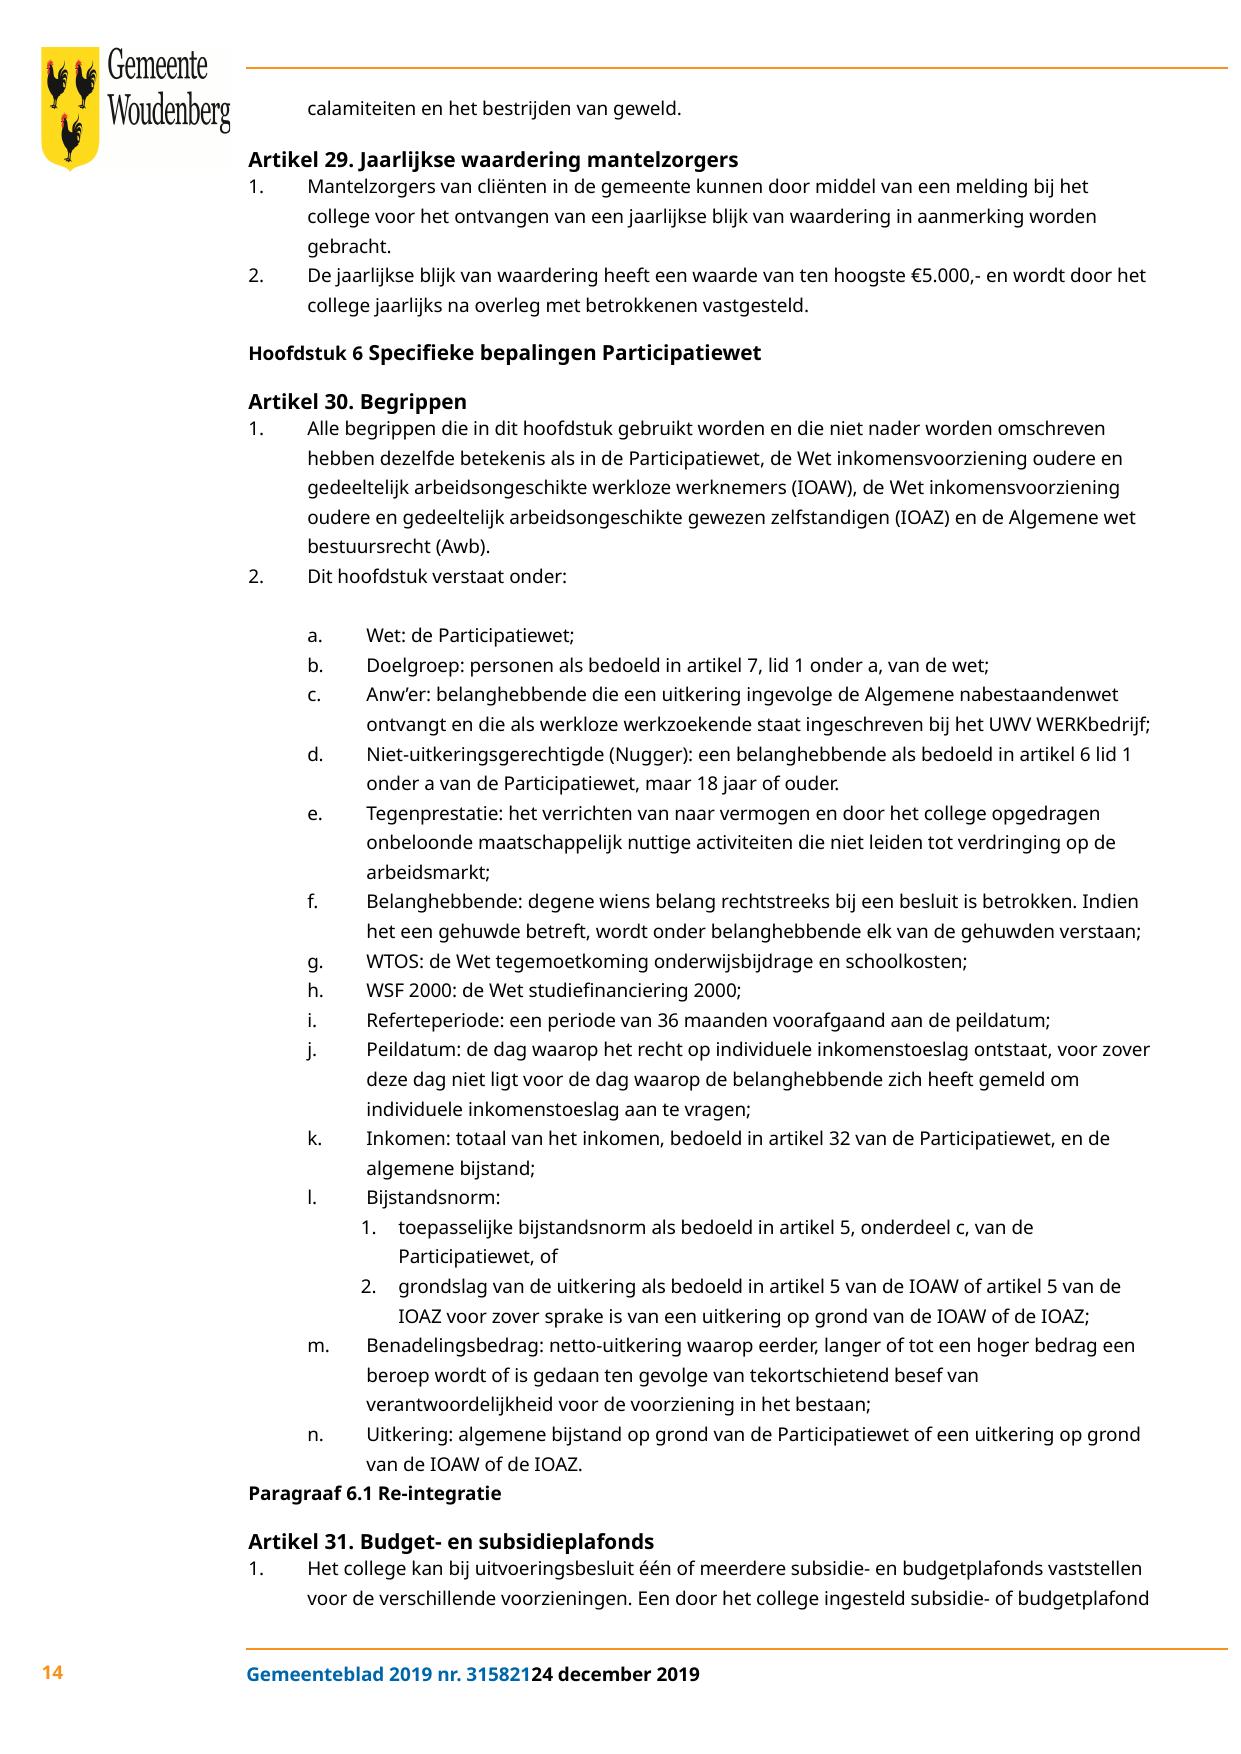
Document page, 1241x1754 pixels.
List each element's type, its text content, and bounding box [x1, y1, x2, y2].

list Het college kan bij uitvoeringsbesluit één of meerdere subsidie- en budgetplafonds vaststellen voor de verschillende voorzieningen. Een door het college ingesteld subsidie- of budgetplafond [248, 1555, 1152, 1611]
list WTOS: de Wet tegemoetkoming onderwijsbijdrage en schoolkosten; [307, 948, 1152, 973]
list grondslag van de uitkering als bedoeld in artikel 5 van de IOAW of artikel 5 van de IOAZ voor zover sprake is van een uitkering op grond van de IOAW of de IOAZ; [361, 1273, 1152, 1328]
list De jaarlijkse blijk van waardering heeft een waarde van ten hoogste €5.000,- en wordt door het college jaarlijks na overleg met betrokkenen vastgesteld. [248, 262, 1152, 318]
list WSF 2000: de Wet studiefinanciering 2000; [307, 977, 1152, 1003]
list Tegenprestatie: het verrichten van naar vermogen en door het college opgedragen onbeloonde maatschappelijk nuttige activiteiten die niet leiden tot verdringing op de arbeidsmarkt; [307, 800, 1152, 885]
list Referteperiode: een periode van 36 maanden voorafgaand aan de peildatum; [307, 1007, 1152, 1033]
list Mantelzorgers van cliënten in de gemeente kunnen door middel van een melding bij het college voor het ontvangen van een jaarlijkse blijk van waardering in aanmerking worden gebracht. [248, 174, 1152, 258]
text Artikel 30. Begrippen [248, 387, 1152, 415]
list toepasselijke bijstandsnorm als bedoeld in artikel 5, onderdeel c, van de Participatiewet, of [361, 1214, 1152, 1269]
list calamiteiten en het bestrijden van geweld. [248, 95, 1152, 121]
text Artikel 29. Jaarlijkse waardering mantelzorgers [248, 145, 1152, 174]
list Wet: de Participatiewet; [307, 622, 1152, 648]
list Bijstandsnorm: [307, 1184, 1152, 1210]
text Artikel 31. Budget- en subsidieplafonds [248, 1527, 1152, 1555]
picture [41, 47, 231, 172]
list Uitkering: algemene bijstand op grond van de Participatiewet of een uitkering op grond van de IOAW of de IOAZ. [307, 1421, 1152, 1476]
list Peildatum: de dag waarop het recht op individuele inkomenstoeslag ontstaat, voor zover deze dag niet ligt voor de dag waarop de belanghebbende zich heeft gemeld om individuele inkomenstoeslag aan te vragen; [307, 1037, 1152, 1121]
list Belanghebbende: degene wiens belang rechtstreeks bij een besluit is betrokken. Indien het een gehuwde betreft, wordt onder belanghebbende elk van de gehuwden verstaan; [307, 889, 1152, 944]
list Anw’er: belanghebbende die een uitkering ingevolge de Algemene nabestaandenwet ontvangt en die als werkloze werkzoekende staat ingeschreven bij het UWV WERKbedrijf; [307, 682, 1152, 737]
list Alle begrippen die in dit hoofdstuk gebruikt worden en die niet nader worden omschreven hebben dezelfde betekenis als in de Participatiewet, de Wet inkomensvoorziening oudere en gedeeltelijk arbeidsongeschikte werkloze werknemers (IOAW), de Wet inkomensvoorziening oudere en gedeeltelijk arbeidsongeschikte gewezen zelfstandigen (IOAZ) en de Algemene wet bestuursrecht (Awb). [248, 415, 1152, 559]
list Inkomen: totaal van het inkomen, bedoeld in artikel 32 van de Participatiewet, en de algemene bijstand; [307, 1125, 1152, 1181]
list Doelgroep: personen als bedoeld in artikel 7, lid 1 onder a, van de wet; [307, 652, 1152, 678]
text Hoofdstuk 6 Specifieke bepalingen Participatiewet [248, 338, 1152, 366]
list Benadelingsbedrag: netto-uitkering waarop eerder, langer of tot een hoger bedrag een beroep wordt of is gedaan ten gevolge van tekortschietend besef van verantwoordelijkheid voor de voorziening in het bestaan; [307, 1332, 1152, 1417]
list Dit hoofdstuk verstaat onder: [248, 563, 1152, 589]
list Niet-uitkeringsgerechtigde (Nugger): een belanghebbende als bedoeld in artikel 6 lid 1 onder a van de Participatiewet, maar 18 jaar of ouder. [307, 741, 1152, 796]
text Paragraaf 6.1 Re-integratie [248, 1480, 1152, 1506]
